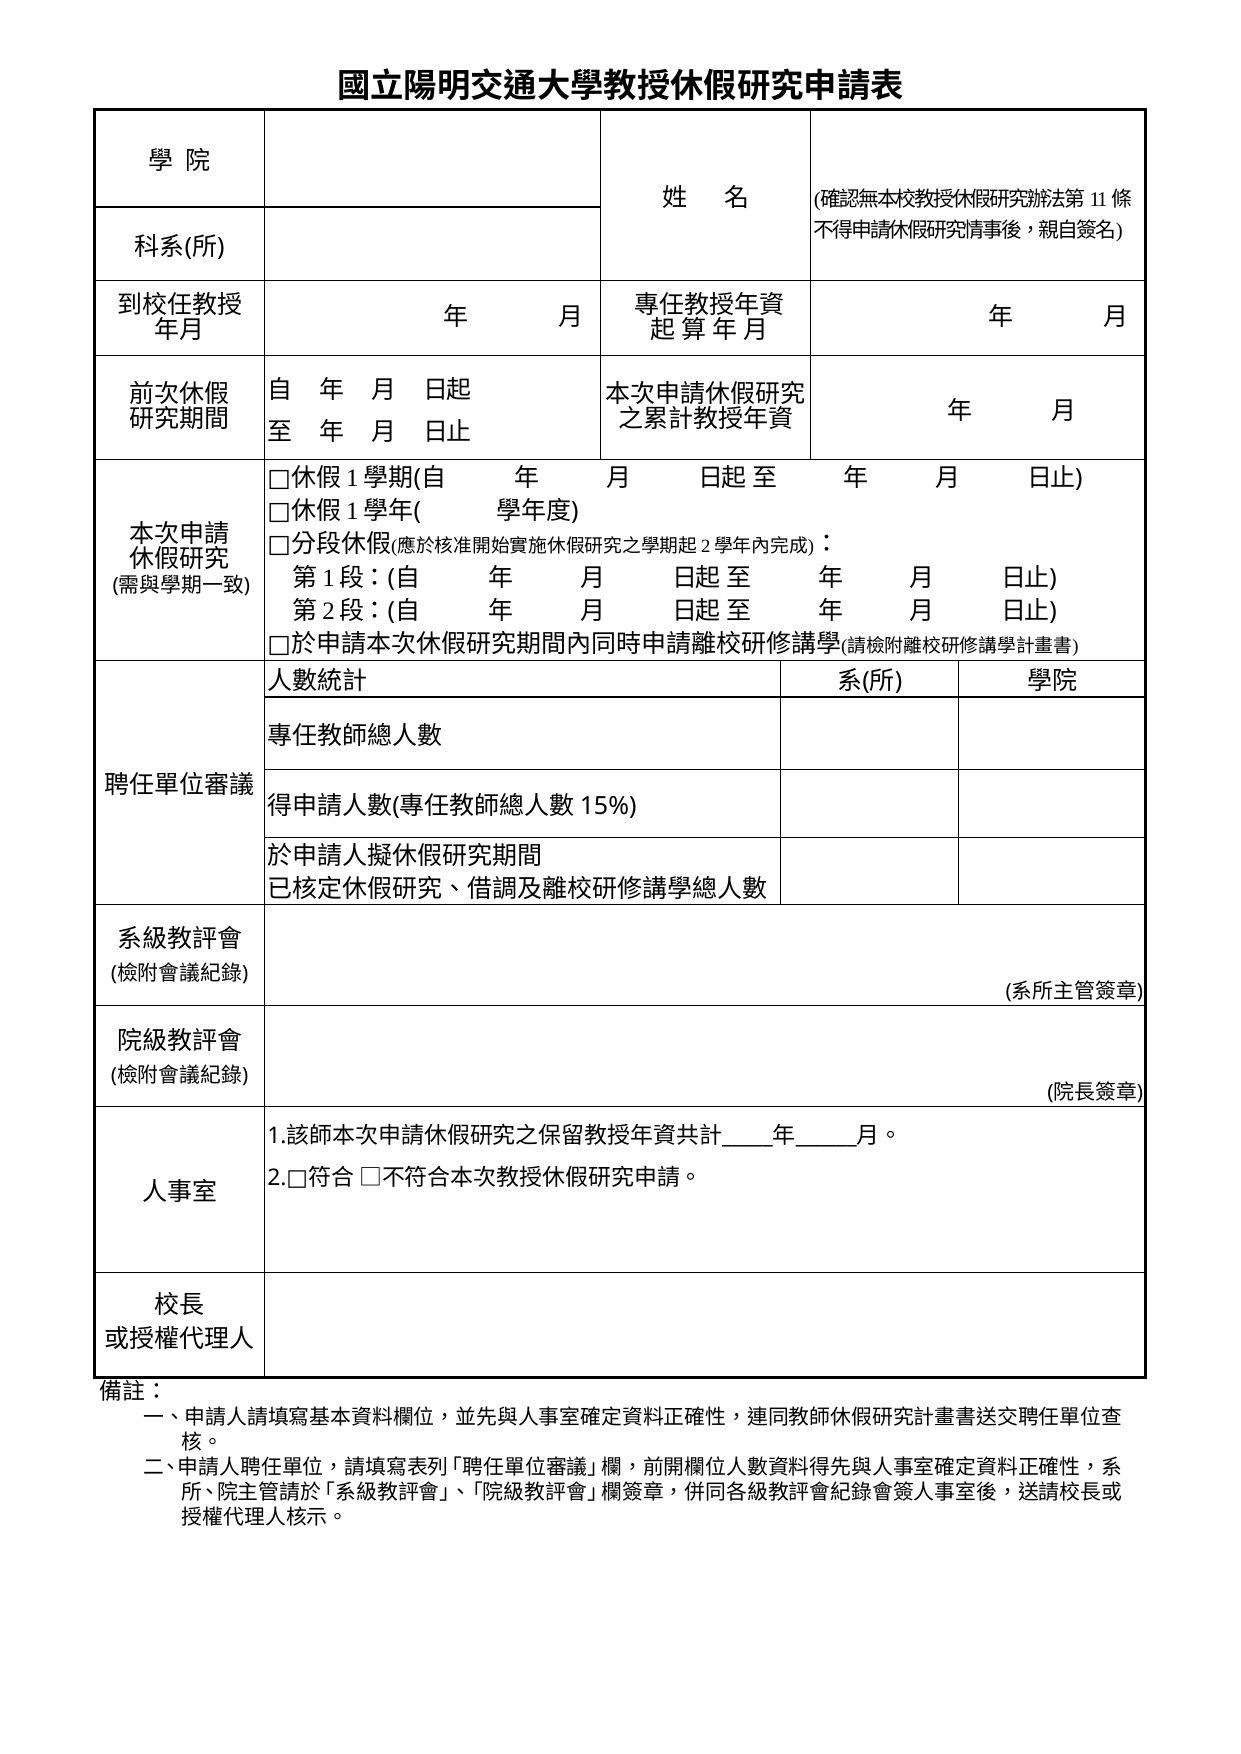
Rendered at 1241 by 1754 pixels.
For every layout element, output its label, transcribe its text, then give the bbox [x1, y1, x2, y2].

table_cell 校長 或授權代理人 [96, 1273, 264, 1376]
table_cell [265, 208, 600, 280]
table_cell 專任教授年資 起 算 年 月 [601, 281, 810, 355]
table_cell [265, 1273, 1144, 1376]
table_cell [959, 698, 1144, 769]
table_cell 年 月 [811, 356, 1144, 458]
table_header 姓 名 [601, 111, 810, 280]
table_cell 學院 [959, 661, 1144, 696]
table_cell 自 年 月 日起 至 年 月 日止 [265, 356, 600, 458]
table_cell 於申請人擬休假研究期間 已核定休假研究、借調及離校研修講學總人數 [265, 838, 780, 904]
table_cell 人數統計 [265, 661, 780, 696]
table_cell [959, 770, 1144, 837]
table_cell (系所主管簽章) [265, 905, 1144, 1005]
table_header (確認無本校教授休假研究辦法第11條不得申請休假研究情事後，親自簽名) [811, 111, 1144, 280]
table_cell 專任教師總人數 [265, 698, 780, 769]
table_cell 院級教評會 (檢附會議紀錄) [96, 1006, 264, 1106]
table_cell [959, 838, 1144, 904]
table_cell 前次休假 研究期間 [96, 356, 264, 458]
text 一、申請人請填寫基本資料欄位，並先與人事室確定資料正確性，連同教師休假研究計畫書送交聘任單位查核。 [143, 1404, 1122, 1454]
table_cell 系(所) [781, 661, 958, 696]
table_cell 人事室 [96, 1107, 264, 1272]
table_cell 得申請人數(專任教師總人數15%) [265, 770, 780, 837]
table_cell [781, 838, 958, 904]
table_cell 年 月 [811, 281, 1144, 355]
table_cell 本次申請休假研究 之累計教授年資 [601, 356, 810, 458]
table_cell 聘任單位審議 [96, 661, 264, 904]
table_cell (院長簽章) [265, 1006, 1144, 1106]
table_cell 系級教評會 (檢附會議紀錄) [96, 905, 264, 1005]
table_cell 年 月 [265, 281, 600, 355]
text 國立陽明交通大學教授休假研究申請表 [118, 59, 1122, 107]
table_header 學 院 [96, 111, 264, 206]
table_cell □休假1學期(自 年 月 日起 至 年 月 日止) □休假1學年( 學年度) □分段休假(應於核准開始實施休假研究之學期起2學年內完成)： 第1段：(自 年 月 日起 至 年 月 日止) 第2段：(自 年 月 日起 至 年 月 日止) □於申請本次休假研究期間內同時申請離校研修講學(請檢附離校研修講學計畫書) [265, 460, 1144, 659]
text 備註： [99, 1379, 1149, 1404]
table_cell 到校任教授年月 [96, 281, 264, 355]
table_cell [781, 770, 958, 837]
table_cell 本次申請 休假研究 (需與學期一致) [96, 460, 264, 659]
table_cell 科系(所) [96, 208, 264, 280]
table_header [265, 111, 600, 206]
table_cell 1.該師本次申請休假研究之保留教授年資共計_____年______月。 2.□符合 □不符合本次教授休假研究申請。 [265, 1107, 1144, 1272]
text 二、申請人聘任單位，請填寫表列「聘任單位審議」欄，前開欄位人數資料得先與人事室確定資料正確性，系所、院主管請於「系級教評會」、「院級教評會」欄簽章，併同各級教評會紀錄會簽人事室後，送請校長或授權代理人核示。 [143, 1454, 1122, 1529]
table_cell [781, 698, 958, 769]
